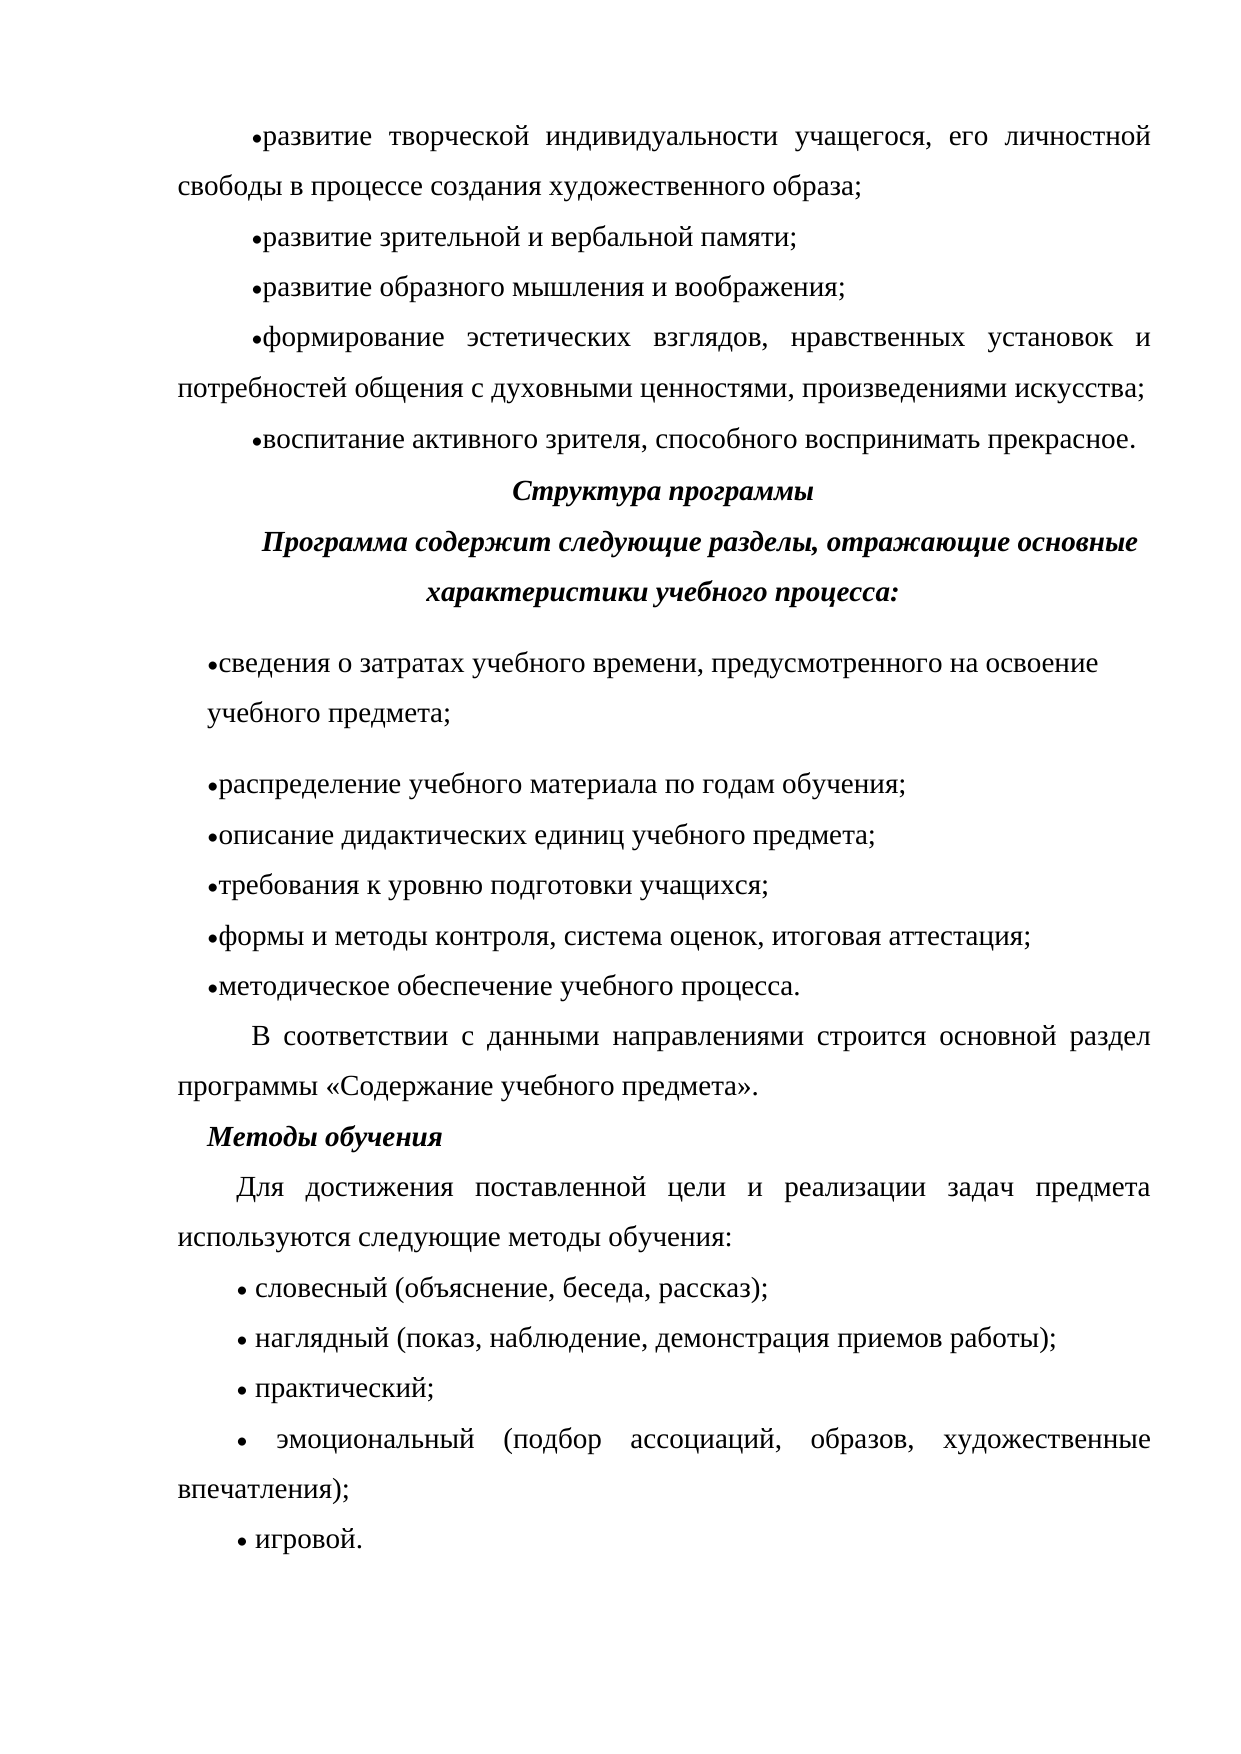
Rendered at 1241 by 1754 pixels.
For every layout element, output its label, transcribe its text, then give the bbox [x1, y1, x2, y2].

list развитие творческой индивидуальности учащегося, его личностной свободы в процессе создания художественного образа; [177, 118, 1152, 202]
list описание дидактических единиц учебного предмета; [133, 817, 1152, 851]
text Методы обучения [133, 1119, 1152, 1152]
list эмоциональный (подбор ассоциаций, образов, художественные впечатления); [177, 1421, 1152, 1504]
list развитие зрительной и вербальной памяти; [177, 219, 1152, 252]
text Структура программы [177, 473, 1152, 507]
list распределение учебного материала по годам обучения; [133, 767, 1152, 800]
text учебного предмета; [133, 696, 1152, 729]
text Для достижения поставленной цели и реализации задач предмета используются следующие методы обучения: [177, 1169, 1152, 1253]
list требования к уровню подготовки учащихся; [133, 867, 1152, 901]
list наглядный (показ, наблюдение, демонстрация приемов работы); [177, 1320, 1152, 1354]
text В соответствии с данными направлениями строится основной раздел программы «Содержание учебного предмета». [177, 1018, 1152, 1102]
list формы и методы контроля, система оценок, итоговая аттестация; [133, 918, 1152, 951]
list воспитание активного зрителя, способного воспринимать прекрасное. [177, 420, 1152, 456]
text Программа содержит следующие разделы, отражающие основные характеристики учебного процесса: [177, 524, 1152, 608]
list развитие образного мышления и воображения; [177, 269, 1152, 303]
list методическое обеспечение учебного процесса. [133, 968, 1152, 1001]
list сведения о затратах учебного времени, предусмотренного на освоение [133, 645, 1152, 679]
list формирование эстетических взглядов, нравственных установок и потребностей общения с духовными ценностями, произведениями искусства; [177, 319, 1152, 403]
list словесный (объяснение, беседа, рассказ); [177, 1270, 1152, 1303]
list практический; [177, 1370, 1152, 1404]
list игровой. [177, 1521, 1152, 1555]
